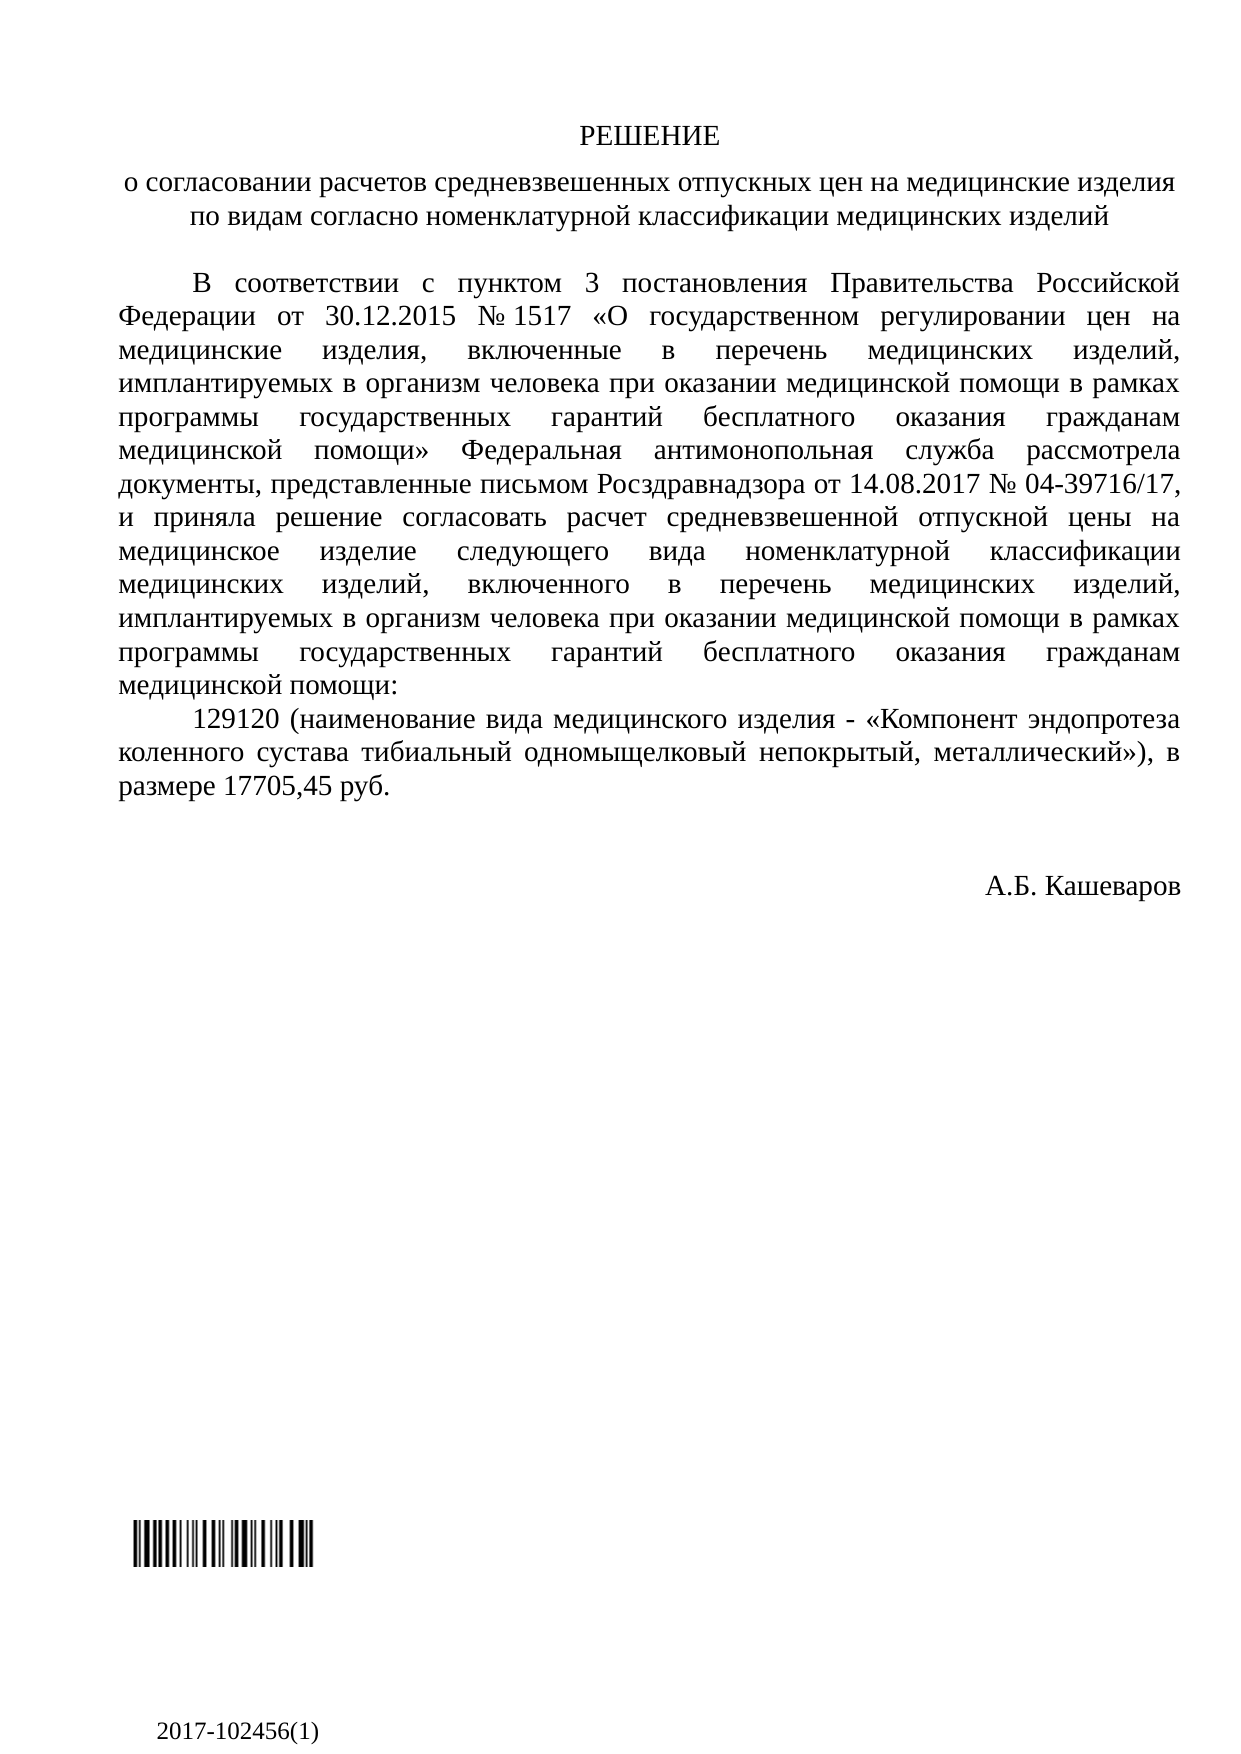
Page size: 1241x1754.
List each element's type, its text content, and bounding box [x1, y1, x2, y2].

text о согласовании расчетов средневзвешенных отпускных цен на медицинские изделия по видам согласно номенклатурной классификации медицинских изделий [118, 164, 1181, 231]
text 129120 (наименование вида медицинского изделия - «Компонент эндопротеза коленного сустава тибиальный одномыщелковый непокрытый, металлический»), в размере 17705,45 руб. [118, 701, 1181, 801]
text В соответствии с пунктом 3 постановления Правительства Российской Федерации от 30.12.2015 № 1517 «О государственном регулировании цен на медицинские изделия, включенные в перечень медицинских изделий, имплантируемых в организм человека при оказании медицинской помощи в рамках программы государственных гарантий бесплатного оказания гражданам медицинской помощи» Федеральная антимонопольная служба рассмотрела документы, представленные письмом Росздравнадзора от 14.08.2017 № 04-39716/17, и приняла решение согласовать расчет средневзвешенной отпускной цены на медицинское изделие следующего вида номенклатурной классификации медицинских изделий, включенного в перечень медицинских изделий, имплантируемых в организм человека при оказании медицинской помощи в рамках программы государственных гарантий бесплатного оказания гражданам медицинской помощи: [118, 265, 1181, 701]
picture [118, 1520, 331, 1567]
